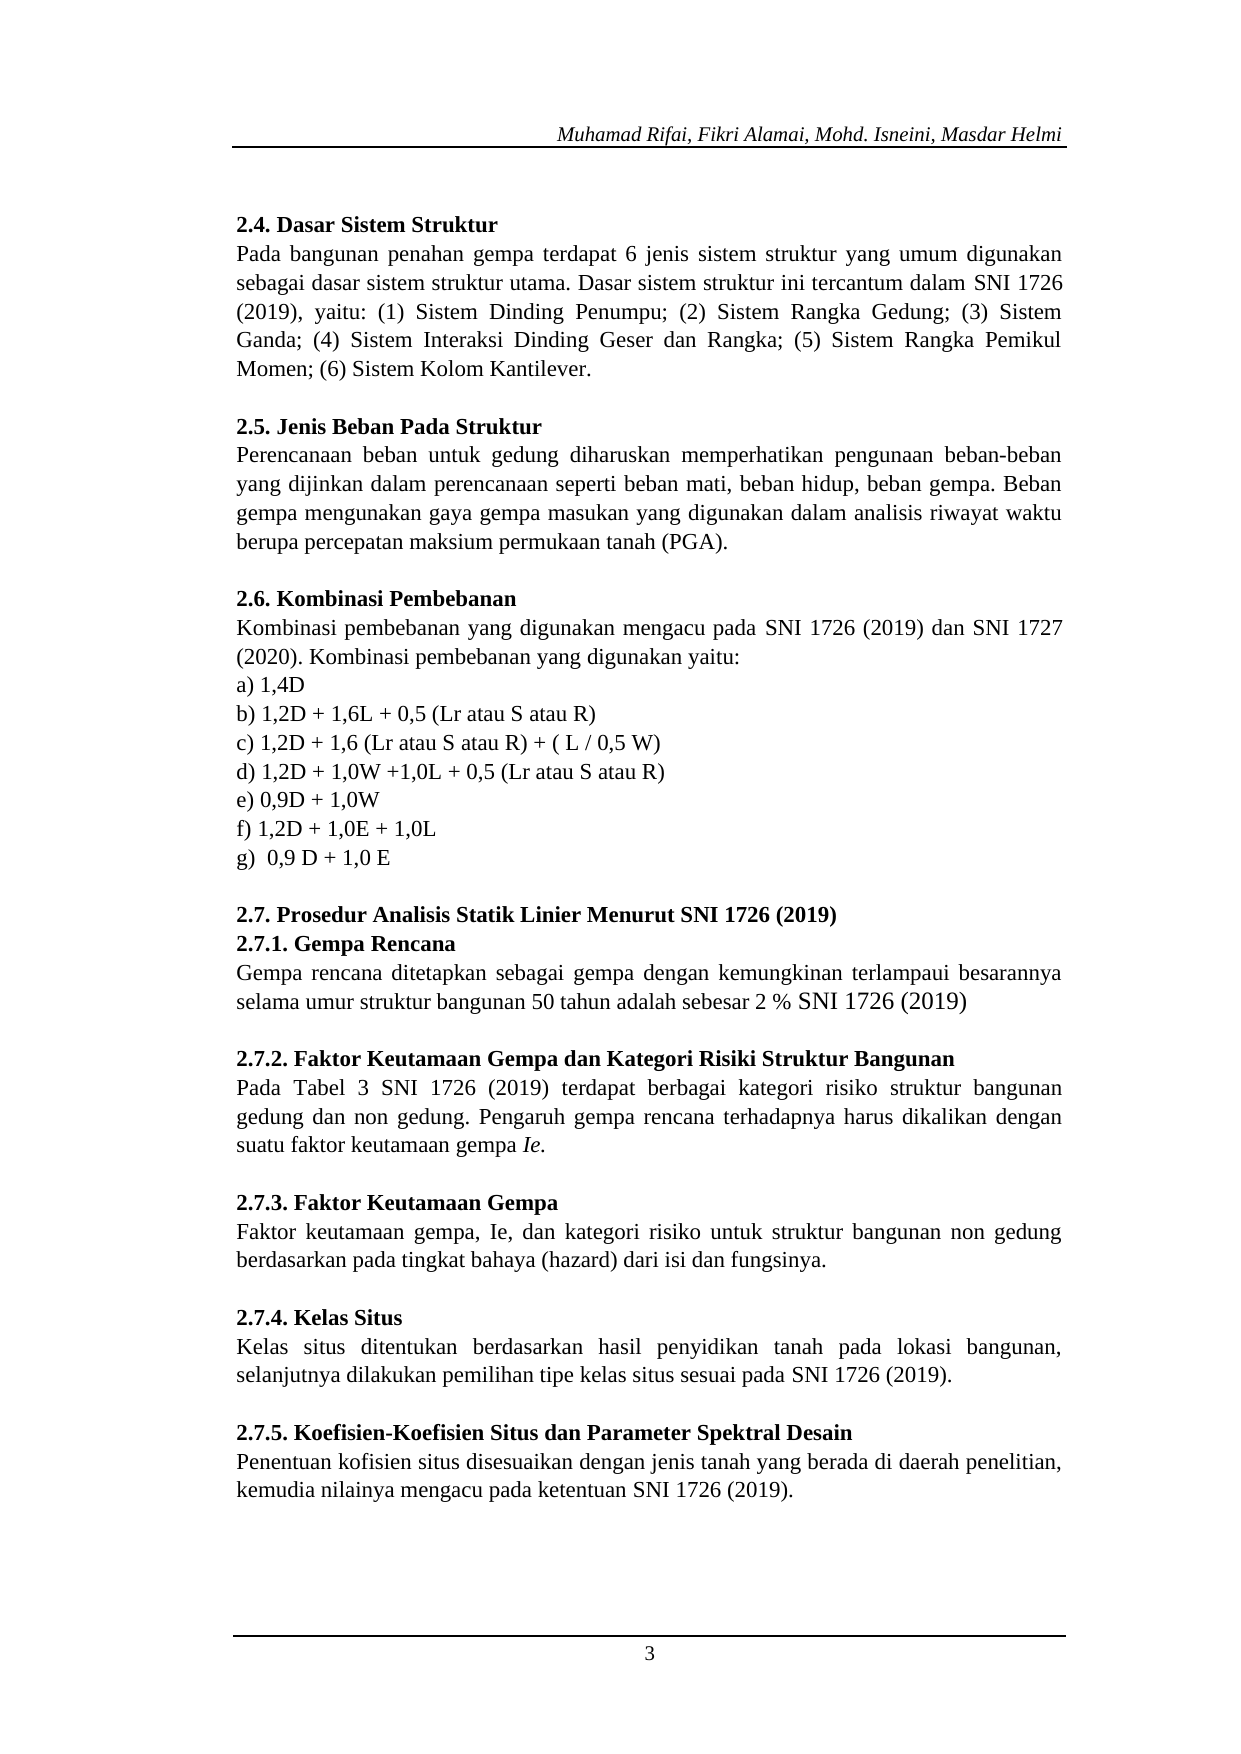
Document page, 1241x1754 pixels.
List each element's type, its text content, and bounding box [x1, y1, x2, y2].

text Penentuan kofisien situs disesuaikan dengan jenis tanah yang berada di daerah penelitian, kemudia nilainya mengacu pada ketentuan SNI 1726 (2019). [236, 1445, 1063, 1503]
text 2.6. Kombinasi Pembebanan [236, 567, 1063, 612]
text 2.7.5. Koefisien-Koefisien Situs dan Parameter Spektral Desain [236, 1400, 1063, 1445]
text ⁠ [236, 1515, 1063, 1542]
text c) 1,2D + 1,6 (Lr atau S atau R) + ( L / 0,5 W) [236, 727, 1063, 755]
text Perencanaan beban untuk gedung diharuskan memperhatikan pengunaan beban-beban yang dijinkan dalam perencanaan seperti beban mati, beban hidup, beban gempa. Beban gempa mengunakan gaya gempa masukan yang digunakan dalam analisis riwayat waktu berupa percepatan maksium permukaan tanah (PGA). [236, 439, 1063, 554]
text d) 1,2D + 1,0W +1,0L + 0,5 (Lr atau S atau R) [236, 755, 1063, 784]
text a) 1,4D [236, 669, 1063, 698]
text e) 0,9D + 1,0W [236, 784, 1063, 813]
text Pada Tabel 3 SNI 1726 (2019) terdapat berbagai kategori risiko struktur bangunan gedung dan non gedung. Pengaruh gempa rencana terhadapnya harus dikalikan dengan suatu faktor keutamaan gempa Ie. [236, 1072, 1063, 1158]
text f) 1,2D + 1,0E + 1,0L [236, 813, 1063, 842]
text 2.7.3. Faktor Keutamaan Gempa [236, 1170, 1063, 1215]
text Pada bangunan penahan gempa terdapat 6 jenis sistem struktur yang umum digunakan sebagai dasar sistem struktur utama. Dasar sistem struktur ini tercantum dalam SNI 1726 (2019), yaitu: (1) Sistem Dinding Penumpu; (2) Sistem Rangka Gedung; (3) Sistem Ganda; (4) Sistem Interaksi Dinding Geser dan Rangka; (5) Sistem Rangka Pemikul Momen; (6) Sistem Kolom Kantilever. [236, 238, 1063, 382]
text Gempa rencana ditetapkan sebagai gempa dengan kemungkinan terlampaui besarannya selama umur struktur bangunan 50 tahun adalah sebesar 2 % SNI 1726 (2019) [236, 957, 1063, 1014]
text Faktor keutamaan gempa, Ie, dan kategori risiko untuk struktur bangunan non gedung berdasarkan pada tingkat bahaya (hazard) dari isi dan fungsinya. [236, 1215, 1063, 1273]
text Kombinasi pembebanan yang digunakan mengacu pada SNI 1726 (2019) dan SNI 1727 (2020)⁠. Kombinasi pembebanan yang digunakan yaitu: [236, 612, 1063, 669]
text g) 0,9 D + 1,0 E [236, 842, 1063, 870]
text 2.7.1. Gempa Rencana [236, 928, 1063, 957]
text 2.5. Jenis Beban Pada Struktur [236, 394, 1063, 439]
text 2.7. Prosedur Analisis Statik Linier Menurut SNI 1726 (2019) [236, 882, 1063, 928]
text 2.7.2. Faktor Keutamaan Gempa dan Kategori Risiki Struktur Bangunan [236, 1027, 1063, 1072]
text 2.4. Dasar Sistem Struktur [236, 209, 1063, 238]
text 2.7.4. Kelas Situs [236, 1285, 1063, 1330]
text Kelas situs ditentukan berdasarkan hasil penyidikan tanah pada lokasi bangunan, selanjutnya dilakukan pemilihan tipe kelas situs sesuai pada SNI 1726 (2019).⁠ [236, 1330, 1063, 1388]
text b) 1,2D + 1,6L + 0,5 (Lr atau S atau R) [236, 698, 1063, 727]
